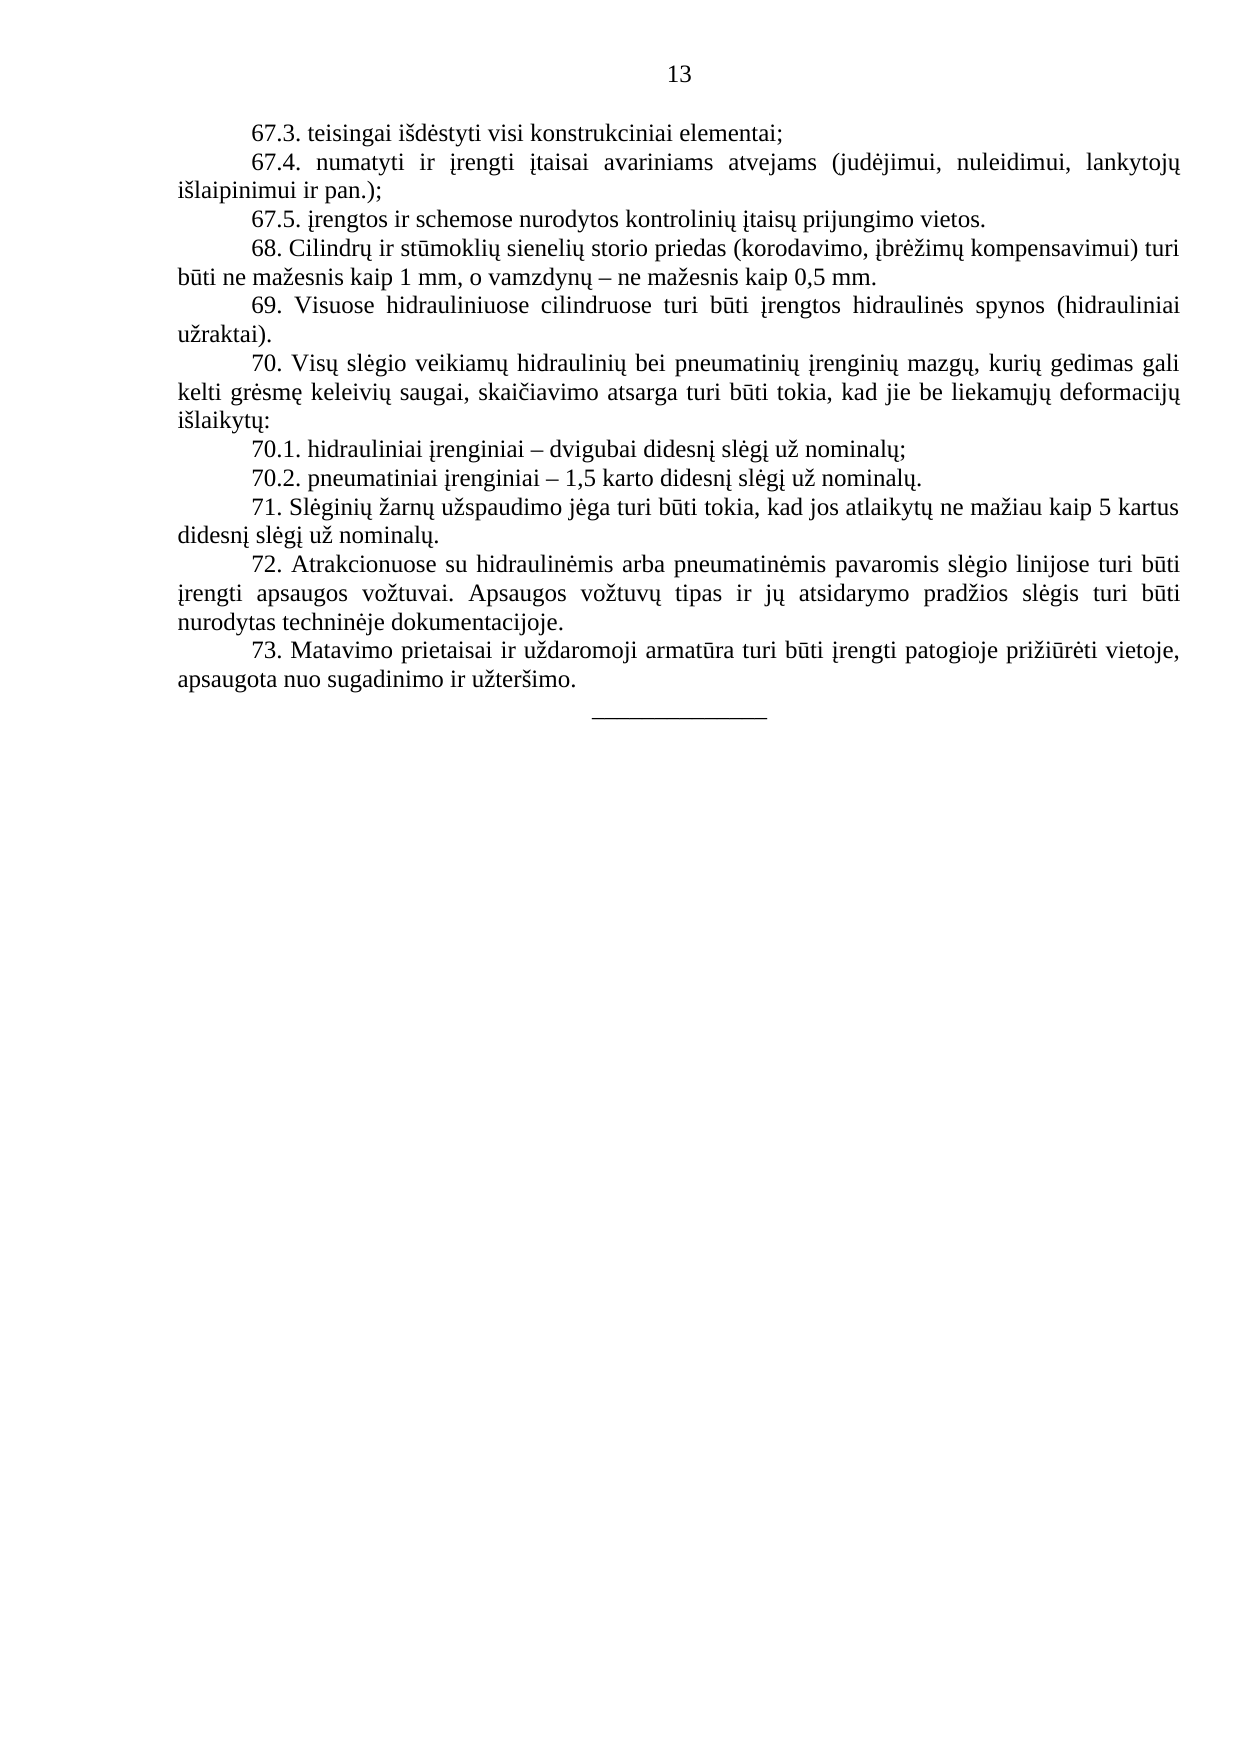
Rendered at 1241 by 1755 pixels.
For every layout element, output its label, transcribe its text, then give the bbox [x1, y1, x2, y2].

text 72. Atrakcionuose su hidraulinėmis arba pneumatinėmis pavaromis slėgio linijose turi būti įrengti apsaugos vožtuvai. Apsaugos vožtuvų tipas ir jų atsidarymo pradžios slėgis turi būti nurodytas techninėje dokumentacijoje. [177, 549, 1181, 636]
text 67.5. įrengtos ir schemose nurodytos kontrolinių įtaisų prijungimo vietos. [177, 204, 1181, 233]
text 68. Cilindrų ir stūmoklių sienelių storio priedas (korodavimo, įbrėžimų kompensavimui) turi būti ne mažesnis kaip 1 mm, o vamzdynų – ne mažesnis kaip 0,5 mm. [177, 233, 1181, 291]
text 70.1. hidrauliniai įrenginiai – dvigubai didesnį slėgį už nominalų; [177, 434, 1181, 463]
text 70. Visų slėgio veikiamų hidraulinių bei pneumatinių įrenginių mazgų, kurių gedimas gali kelti grėsmę keleivių saugai, skaičiavimo atsarga turi būti tokia, kad jie be liekamųjų deformacijų išlaikytų: [177, 348, 1181, 434]
text 69. Visuose hidrauliniuose cilindruose turi būti įrengtos hidraulinės spynos (hidrauliniai užraktai). [177, 291, 1181, 348]
text 70.2. pneumatiniai įrenginiai – 1,5 karto didesnį slėgį už nominalų. [177, 463, 1181, 492]
text 73. Matavimo prietaisai ir uždaromoji armatūra turi būti įrengti patogioje prižiūrėti vietoje, apsaugota nuo sugadinimo ir užteršimo. [177, 636, 1181, 693]
text 71. Slėginių žarnų užspaudimo jėga turi būti tokia, kad jos atlaikytų ne mažiau kaip 5 kartus didesnį slėgį už nominalų. [177, 492, 1181, 549]
text 67.3. teisingai išdėstyti visi konstrukciniai elementai; [177, 118, 1181, 147]
text 67.4. numatyti ir įrengti įtaisai avariniams atvejams (judėjimui, nuleidimui, lankytojų išlaipinimui ir pan.); [177, 147, 1181, 204]
text ______________ [177, 693, 1181, 722]
